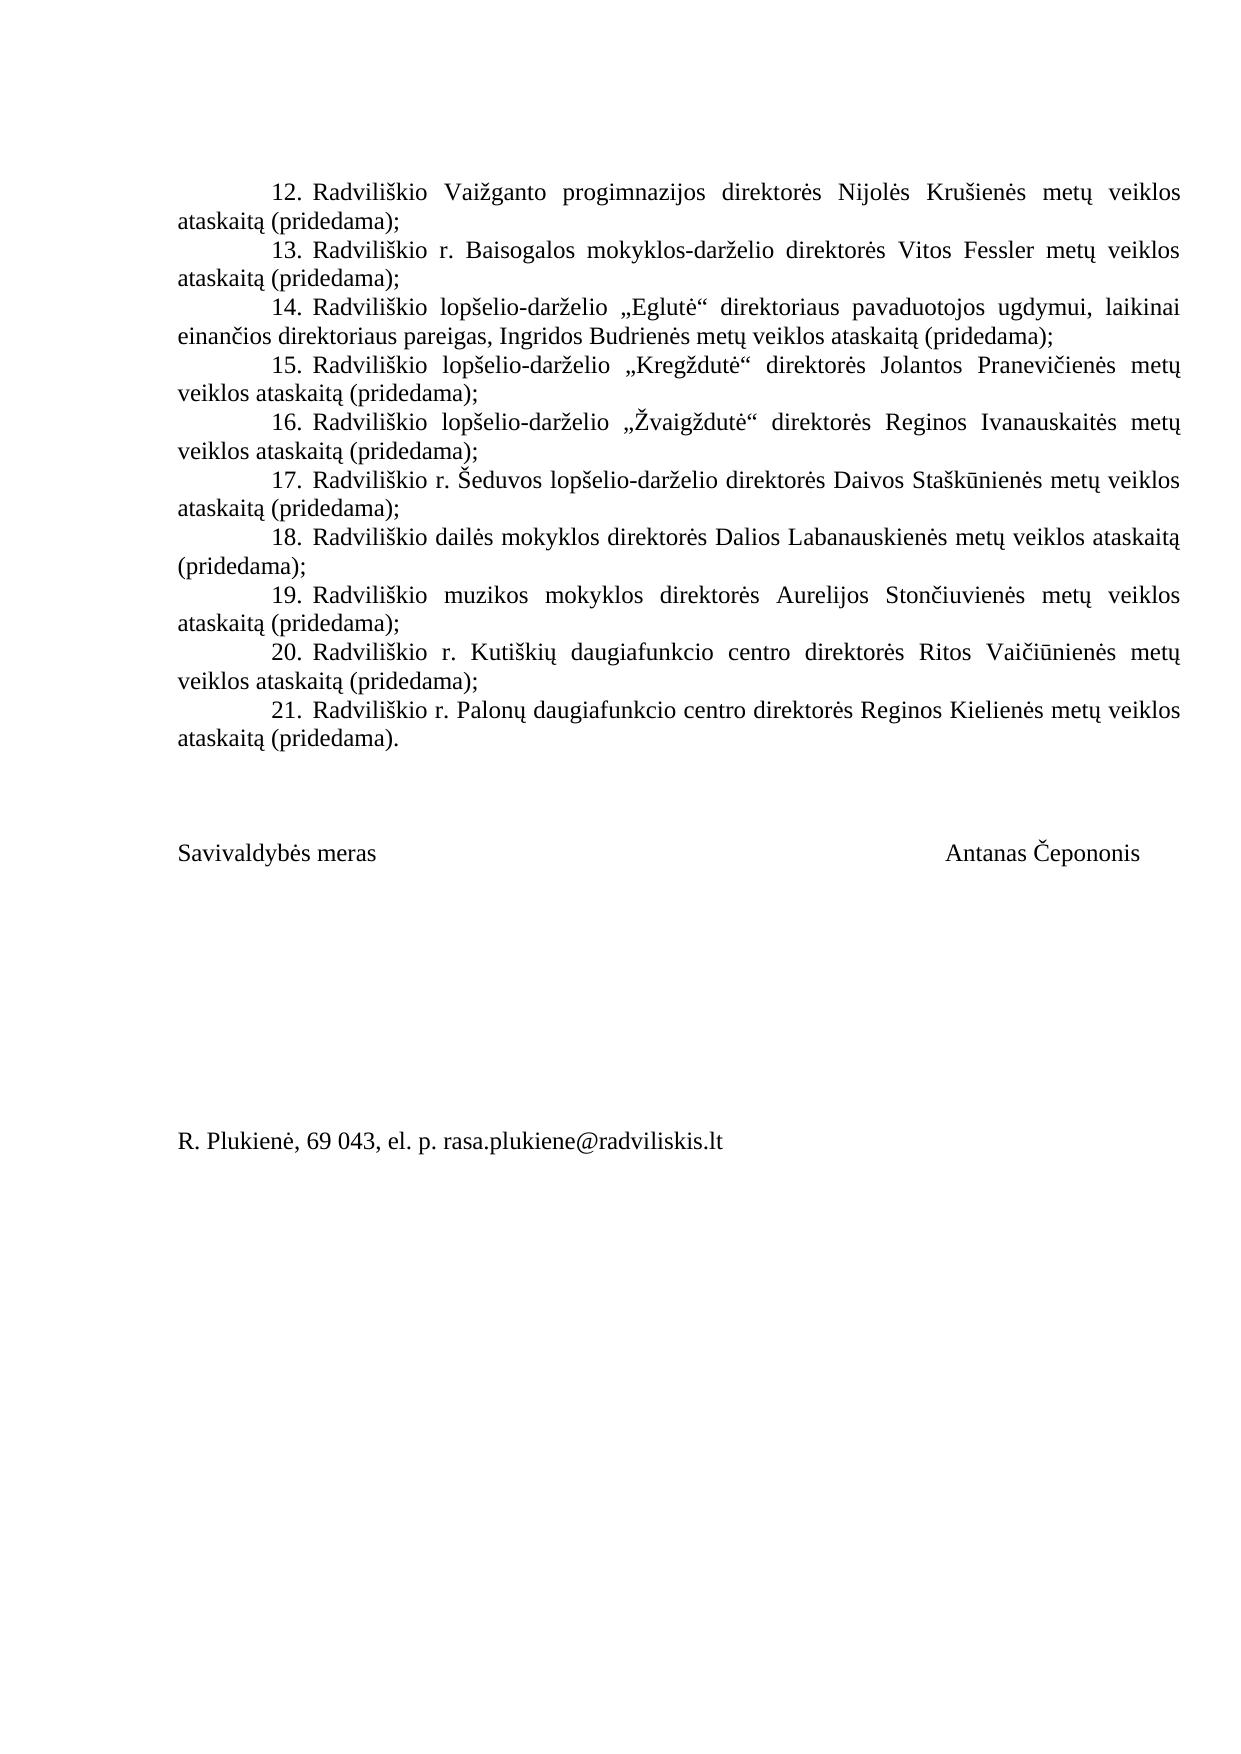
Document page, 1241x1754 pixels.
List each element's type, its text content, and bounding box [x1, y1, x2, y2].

text R. Plukienė, 69 043, el. p. rasa.plukiene@radviliskis.lt [177, 1126, 1181, 1155]
text 17. Radviliškio r. Šeduvos lopšelio-darželio direktorės Daivos Staškūnienės metų veiklos ataskaitą (pridedama); [177, 465, 1181, 522]
text 20. Radviliškio r. Kutiškių daugiafunkcio centro direktorės Ritos Vaičiūnienės metų veiklos ataskaitą (pridedama); [177, 637, 1181, 695]
text 15. Radviliškio lopšelio-darželio „Kregždutė“ direktorės Jolantos Pranevičienės metų veiklos ataskaitą (pridedama); [177, 350, 1181, 407]
text 13. Radviliškio r. Baisogalos mokyklos-darželio direktorės Vitos Fessler metų veiklos ataskaitą (pridedama); [177, 235, 1181, 292]
text 19. Radviliškio muzikos mokyklos direktorės Aurelijos Stončiuvienės metų veiklos ataskaitą (pridedama); [177, 580, 1181, 637]
text 18. Radviliškio dailės mokyklos direktorės Dalios Labanauskienės metų veiklos ataskaitą (pridedama); [177, 522, 1181, 580]
text Savivaldybės meras Antanas Čepononis [177, 838, 1181, 867]
text 12. Radviliškio Vaižganto progimnazijos direktorės Nijolės Krušienės metų veiklos ataskaitą (pridedama); [177, 177, 1181, 235]
text 21. Radviliškio r. Palonų daugiafunkcio centro direktorės Reginos Kielienės metų veiklos ataskaitą (pridedama). [177, 695, 1181, 752]
text 14. Radviliškio lopšelio-darželio „Eglutė“ direktoriaus pavaduotojos ugdymui, laikinai einančios direktoriaus pareigas, Ingridos Budrienės metų veiklos ataskaitą (pridedama); [177, 292, 1181, 350]
text 16. Radviliškio lopšelio-darželio „Žvaigždutė“ direktorės Reginos Ivanauskaitės metų veiklos ataskaitą (pridedama); [177, 407, 1181, 465]
